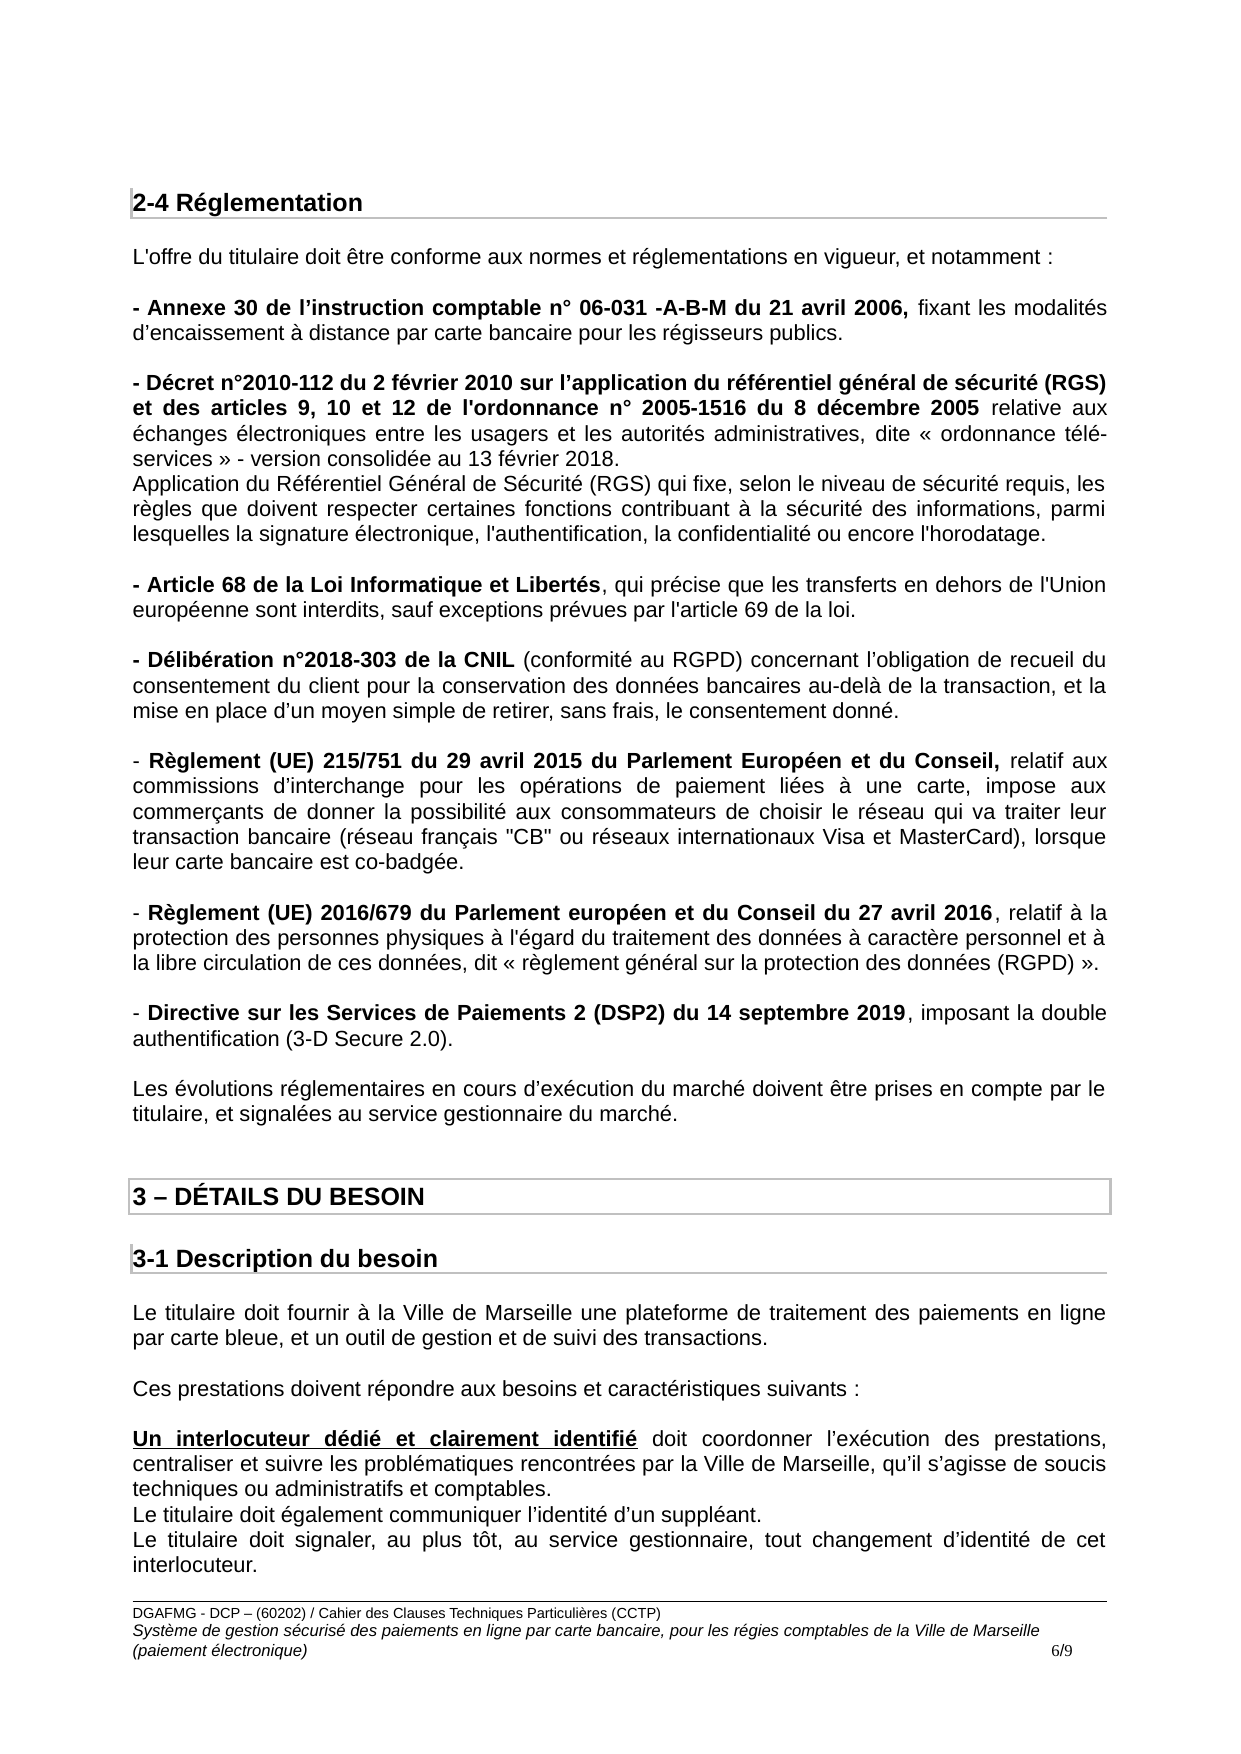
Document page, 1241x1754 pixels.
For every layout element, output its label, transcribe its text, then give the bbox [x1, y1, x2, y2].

text - Règlement (UE) 215/751 du 29 avril 2015 du Parlement Européen et du Conseil, relatif aux commissions d’interchange pour les opérations de paiement liées à une carte, impose aux commerçants de donner la possibilité aux consommateurs de choisir le réseau qui va traiter leur transaction bancaire (réseau français "CB" ou réseaux internationaux Visa et MasterCard), lorsque leur carte bancaire est co-badgée. [132, 748, 1107, 874]
text - Directive sur les Services de Paiements 2 (DSP2) du 14 septembre 2019, imposant la double authentification (3-D Secure 2.0). [132, 1000, 1107, 1051]
text - Article 68 de la Loi Informatique et Libertés, qui précise que les transferts en dehors de l'Union européenne sont interdits, sauf exceptions prévues par l'article 69 de la loi. [132, 572, 1107, 622]
text - Délibération n°2018-303 de la CNIL (conformité au RGPD) concernant l’obligation de recueil du consentement du client pour la conservation des données bancaires au-delà de la transaction, et la mise en place d’un moyen simple de retirer, sans frais, le consentement donné. [132, 647, 1107, 723]
text - Annexe 30 de l’instruction comptable n° 06-031 -A-B-M du 21 avril 2006, fixant les modalités d’encaissement à distance par carte bancaire pour les régisseurs publics. [132, 294, 1107, 345]
text Application du Référentiel Général de Sécurité (RGS) qui fixe, selon le niveau de sécurité requis, les règles que doivent respecter certaines fonctions contribuant à la sécurité des informations, parmi lesquelles la signature électronique, l'authentification, la confidentialité ou encore l'horodatage. [132, 471, 1107, 547]
text Le titulaire doit également communiquer l’identité d’un suppléant. [132, 1501, 1107, 1527]
subtitle 2-4 Réglementation [133, 188, 1107, 217]
text Ces prestations doivent répondre aux besoins et caractéristiques suivants : [132, 1375, 1107, 1401]
subtitle 3 – DÉTAILS DU BESOIN [130, 1180, 1109, 1213]
text Le titulaire doit signaler, au plus tôt, au service gestionnaire, tout changement d’identité de cet interlocuteur. [132, 1527, 1107, 1577]
text Le titulaire doit fournir à la Ville de Marseille une plateforme de traitement des paiements en ligne par carte bleue, et un outil de gestion et de suivi des transactions. [132, 1300, 1107, 1350]
text Les évolutions réglementaires en cours d’exécution du marché doivent être prises en compte par le titulaire, et signalées au service gestionnaire du marché. [132, 1076, 1107, 1126]
text - Décret n°2010-112 du 2 février 2010 sur l’application du référentiel général de sécurité (RGS) et des articles 9, 10 et 12 de l'ordonnance n° 2005-1516 du 8 décembre 2005 relative aux échanges électroniques entre les usagers et les autorités administratives, dite « ordonnance télé- services » - version consolidée au 13 février 2018. [132, 370, 1107, 471]
text L'offre du titulaire doit être conforme aux normes et réglementations en vigueur, et notamment : [132, 244, 1107, 269]
text Un interlocuteur dédié et clairement identifié doit coordonner l’exécution des prestations, centraliser et suivre les problématiques rencontrées par la Ville de Marseille, qu’il s’agisse de soucis techniques ou administratifs et comptables. [132, 1426, 1107, 1501]
subtitle 3-1 Description du besoin [133, 1244, 1107, 1272]
text - Règlement (UE) 2016/679 du Parlement européen et du Conseil du 27 avril 2016, relatif à la protection des personnes physiques à l'égard du traitement des données à caractère personnel et à la libre circulation de ces données, dit « règlement général sur la protection des données (RGPD) ». [132, 899, 1107, 975]
